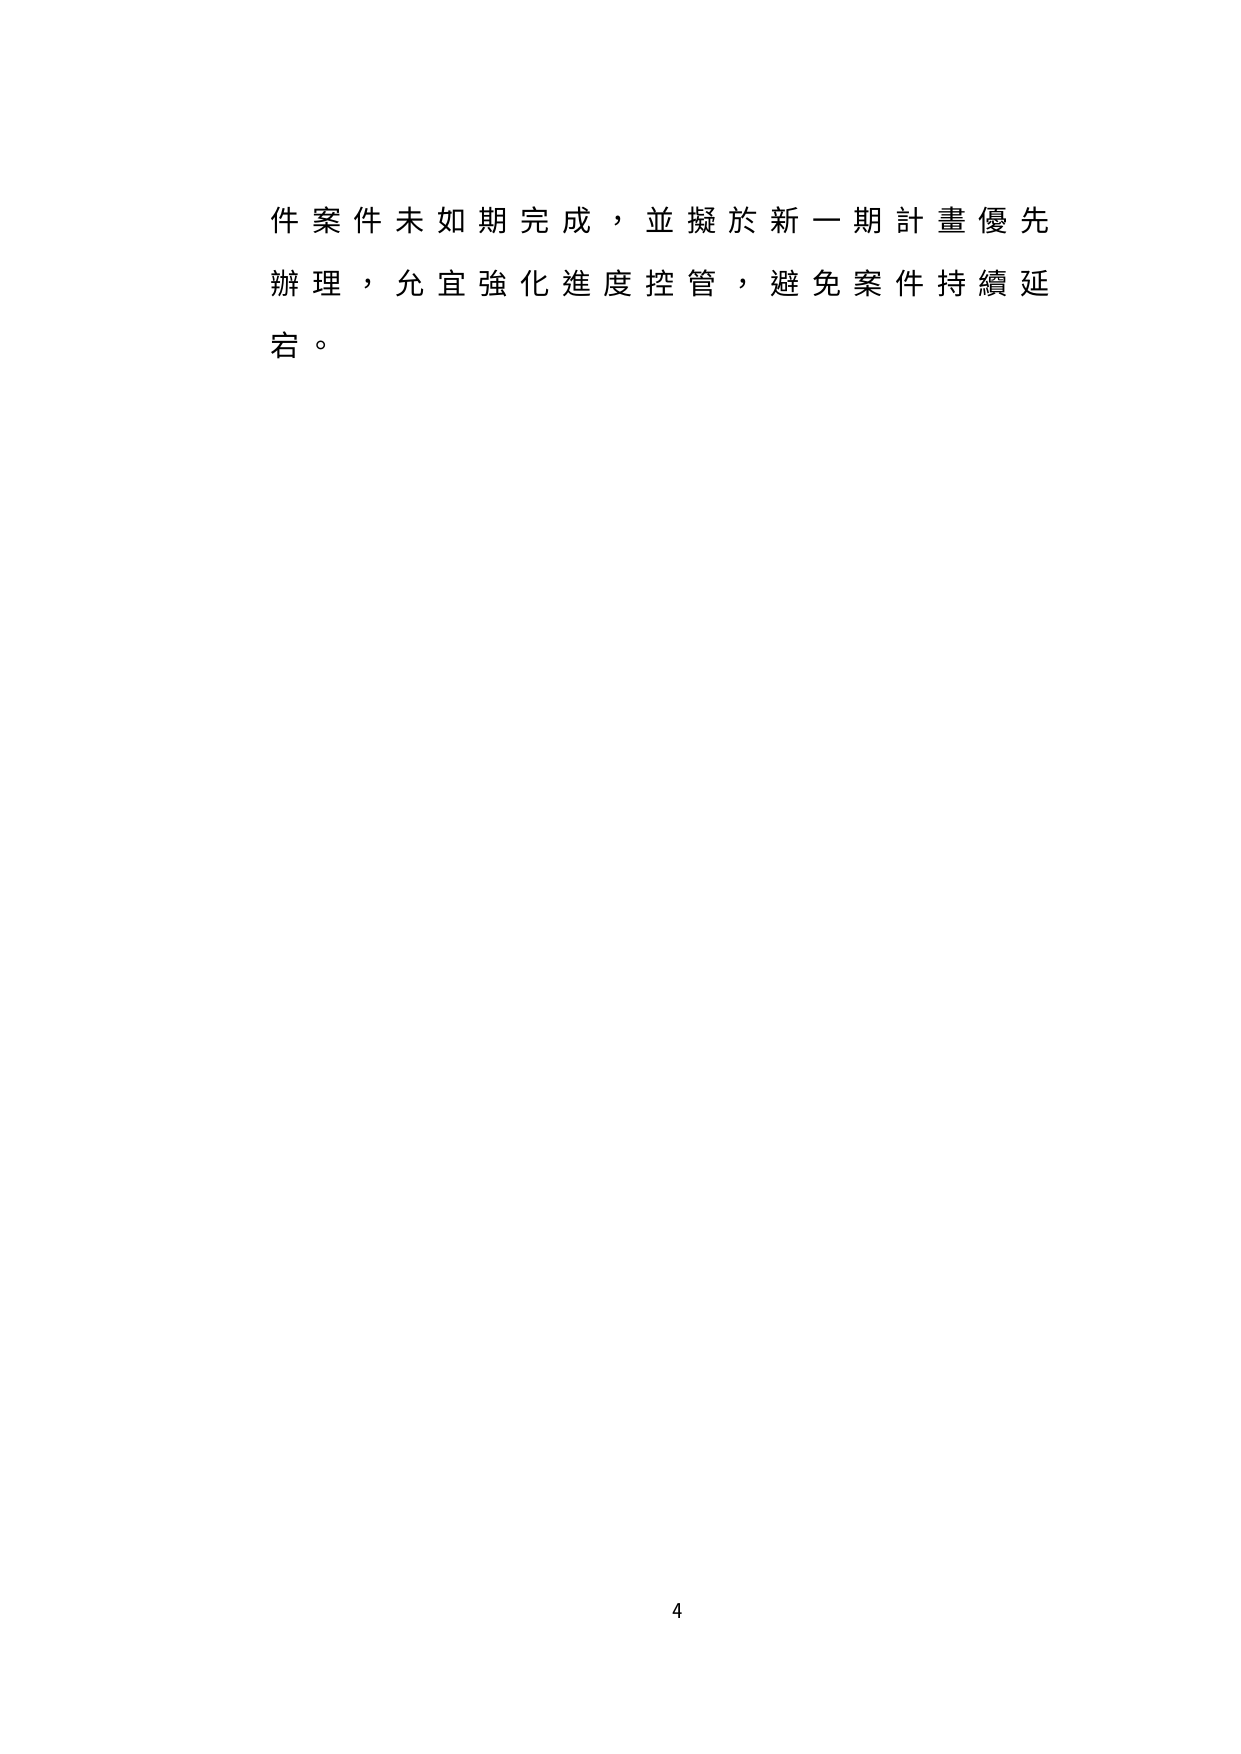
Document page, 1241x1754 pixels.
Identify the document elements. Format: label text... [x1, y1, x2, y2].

text 件案件未如期完成，並擬於新一期計畫優先辦理，允宜強化進度控管，避免案件持續延宕。 [240, 177, 1056, 365]
